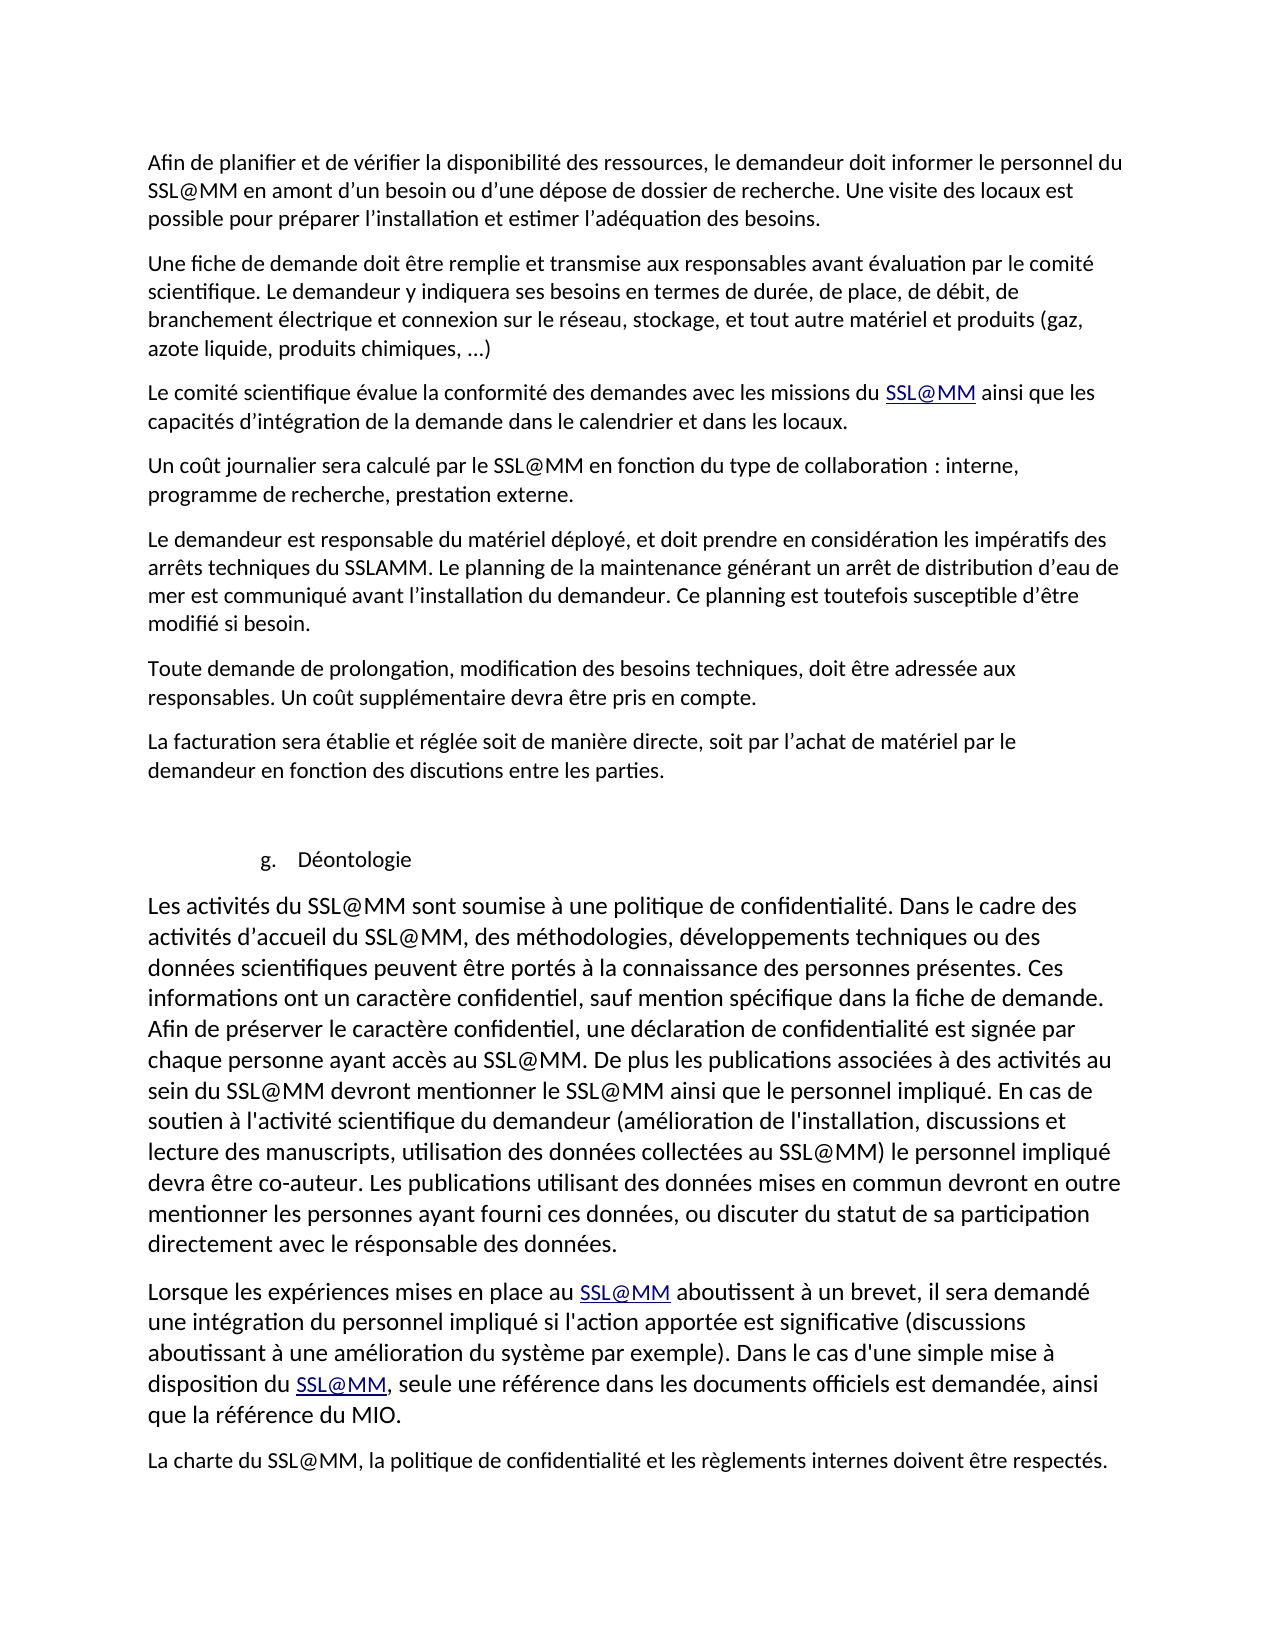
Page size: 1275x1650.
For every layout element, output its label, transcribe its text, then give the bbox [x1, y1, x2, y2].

text Afin de planifier et de vérifier la disponibilité des ressources, le demandeur doit informer le personnel du SSL@MM en amont d’un besoin ou d’une dépose de dossier de recherche. Une visite des locaux est possible pour préparer l’installation et estimer l’adéquation des besoins. [148, 148, 1127, 232]
text La facturation sera établie et réglée soit de manière directe, soit par l’achat de matériel par le demandeur en fonction des discutions entre les parties. [148, 727, 1127, 784]
text La charte du SSL@MM, la politique de confidentialité et les règlements internes doivent être respectés. [148, 1446, 1127, 1474]
text Le comité scientifique évalue la conformité des demandes avec les missions du SSL@MM ainsi que les capacités d’intégration de la demande dans le calendrier et dans les locaux. [148, 378, 1127, 435]
text Lorsque les expériences mises en place au SSL@MM aboutissent à un brevet, il sera demandé une intégration du personnel impliqué si l'action apportée est significative (discussions aboutissant à une amélioration du système par exemple). Dans le cas d'une simple mise à disposition du SSL@MM, seule une référence dans les documents officiels est demandée, ainsi que la référence du MIO. [148, 1276, 1127, 1429]
text Une fiche de demande doit être remplie et transmise aux responsables avant évaluation par le comité scientifique. Le demandeur y indiquera ses besoins en termes de durée, de place, de débit, de branchement électrique et connexion sur le réseau, stockage, et tout autre matériel et produits (gaz, azote liquide, produits chimiques, ...) [148, 249, 1127, 362]
text Le demandeur est responsable du matériel déployé, et doit prendre en considération les impératifs des arrêts techniques du SSLAMM. Le planning de la maintenance générant un arrêt de distribution d’eau de mer est communiqué avant l’installation du demandeur. Ce planning est toutefois susceptible d’être modifié si besoin. [148, 525, 1127, 637]
list Déontologie [260, 846, 1127, 873]
text Un coût journalier sera calculé par le SSL@MM en fonction du type de collaboration : interne, programme de recherche, prestation externe. [148, 452, 1127, 508]
text Toute demande de prolongation, modification des besoins techniques, doit être adressée aux responsables. Un coût supplémentaire devra être pris en compte. [148, 654, 1127, 711]
text Les activités du SSL@MM sont soumise à une politique de confidentialité. Dans le cadre des activités d’accueil du SSL@MM, des méthodologies, développements techniques ou des données scientifiques peuvent être portés à la connaissance des personnes présentes. Ces informations ont un caractère confidentiel, sauf mention spécifique dans la fiche de demande. Afin de préserver le caractère confidentiel, une déclaration de confidentialité est signée par chaque personne ayant accès au SSL@MM. De plus les publications associées à des activités au sein du SSL@MM devront mentionner le SSL@MM ainsi que le personnel impliqué. En cas de soutien à l'activité scientifique du demandeur (amélioration de l'installation, discussions et lecture des manuscripts, utilisation des données collectées au SSL@MM) le personnel impliqué devra être co-auteur. Les publications utilisant des données mises en commun devront en outre mentionner les personnes ayant fourni ces données, ou discuter du statut de sa participation directement avec le résponsable des données. [148, 890, 1127, 1259]
